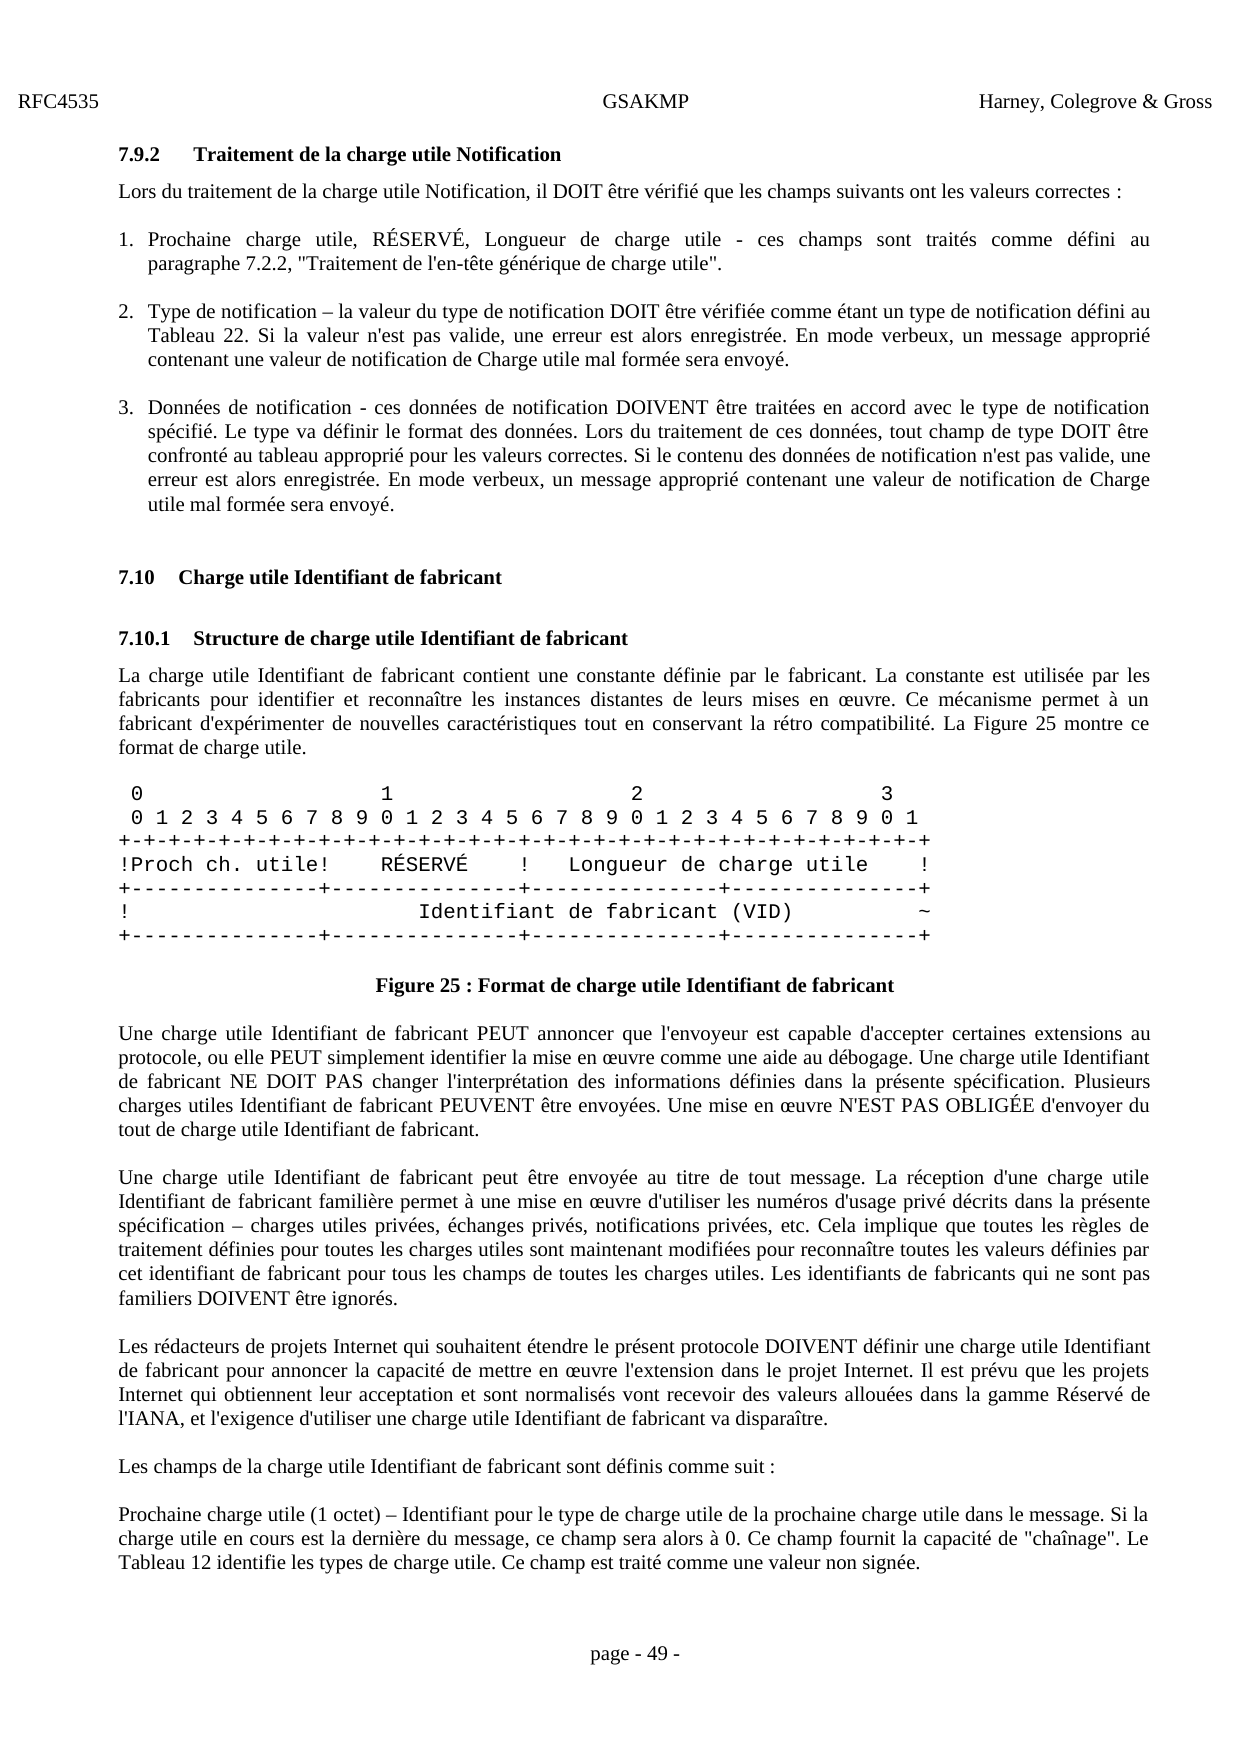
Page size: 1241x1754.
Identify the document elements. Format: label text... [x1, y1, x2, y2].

text +-+-+-+-+-+-+-+-+-+-+-+-+-+-+-+-+-+-+-+-+-+-+-+-+-+-+-+-+-+-+-+-+ [118, 830, 1152, 854]
subtitle 7.9.2 Traitement de la charge utile Notification [118, 142, 1152, 166]
text ! Identifiant de fabricant (VID) ~ [118, 901, 1152, 925]
text 1. Prochaine charge utile, RÉSERVÉ, Longueur de charge utile - ces champs sont traités comme défini au paragraphe 7.2.2, "Traitement de l'en-tête générique de charge utile". [118, 227, 1152, 275]
text Une charge utile Identifiant de fabricant peut être envoyée au titre de tout message. La réception d'une charge utile Identifiant de fabricant familière permet à une mise en œuvre d'utiliser les numéros d'usage privé décrits dans la présente spécification – charges utiles privées, échanges privés, notifications privées, etc. Cela implique que toutes les règles de traitement définies pour toutes les charges utiles sont maintenant modifiées pour reconnaître toutes les valeurs définies par cet identifiant de fabricant pour tous les champs de toutes les charges utiles. Les identifiants de fabricants qui ne sont pas familiers DOIVENT être ignorés. [118, 1165, 1152, 1309]
text Lors du traitement de la charge utile Notification, il DOIT être vérifié que les champs suivants ont les valeurs correctes : [118, 179, 1152, 203]
text 0 1 2 3 [118, 783, 1152, 807]
text Les rédacteurs de projets Internet qui souhaitent étendre le présent protocole DOIVENT définir une charge utile Identifiant de fabricant pour annoncer la capacité de mettre en œuvre l'extension dans le projet Internet. Il est prévu que les projets Internet qui obtiennent leur acceptation et sont normalisés vont recevoir des valeurs allouées dans la gamme Réservé de l'IANA, et l'exigence d'utiliser une charge utile Identifiant de fabricant va disparaître. [118, 1333, 1152, 1430]
text Les champs de la charge utile Identifiant de fabricant sont définis comme suit : [118, 1454, 1152, 1478]
text 2. Type de notification – la valeur du type de notification DOIT être vérifiée comme étant un type de notification défini au Tableau 22. Si la valeur n'est pas valide, une erreur est alors enregistrée. En mode verbeux, un message approprié contenant une valeur de notification de Charge utile mal formée sera envoyé. [118, 299, 1152, 371]
subtitle 7.10 Charge utile Identifiant de fabricant [118, 564, 1152, 589]
text 3. Données de notification - ces données de notification DOIVENT être traitées en accord avec le type de notification spécifié. Le type va définir le format des données. Lors du traitement de ces données, tout champ de type DOIT être confronté au tableau approprié pour les valeurs correctes. Si le contenu des données de notification n'est pas valide, une erreur est alors enregistrée. En mode verbeux, un message approprié contenant une valeur de notification de Charge utile mal formée sera envoyé. [118, 395, 1152, 516]
text La charge utile Identifiant de fabricant contient une constante définie par le fabricant. La constante est utilisée par les fabricants pour identifier et reconnaître les instances distantes de leurs mises en œuvre. Ce mécanisme permet à un fabricant d'expérimenter de nouvelles caractéristiques tout en conservant la rétro compatibilité. La Figure 25 montre ce format de charge utile. [118, 663, 1152, 759]
text +---------------+---------------+---------------+---------------+ [118, 925, 1152, 948]
text Une charge utile Identifiant de fabricant PEUT annoncer que l'envoyeur est capable d'accepter certaines extensions au protocole, ou elle PEUT simplement identifier la mise en œuvre comme une aide au débogage. Une charge utile Identifiant de fabricant NE DOIT PAS changer l'interprétation des informations définies dans la présente spécification. Plusieurs charges utiles Identifiant de fabricant PEUVENT être envoyées. Une mise en œuvre N'EST PAS OBLIGÉE d'envoyer du tout de charge utile Identifiant de fabricant. [118, 1021, 1152, 1141]
subtitle 7.10.1 Structure de charge utile Identifiant de fabricant [118, 626, 1152, 650]
text +---------------+---------------+---------------+---------------+ [118, 878, 1152, 901]
text Figure 25 : Format de charge utile Identifiant de fabricant [118, 973, 1152, 997]
text !Proch ch. utile! RÉSERVÉ ! Longueur de charge utile ! [118, 854, 1152, 878]
text 0 1 2 3 4 5 6 7 8 9 0 1 2 3 4 5 6 7 8 9 0 1 2 3 4 5 6 7 8 9 0 1 [118, 807, 1152, 830]
text Prochaine charge utile (1 octet) – Identifiant pour le type de charge utile de la prochaine charge utile dans le message. Si la charge utile en cours est la dernière du message, ce champ sera alors à 0. Ce champ fournit la capacité de "chaînage". Le Tableau 12 identifie les types de charge utile. Ce champ est traité comme une valeur non signée. [118, 1502, 1152, 1574]
